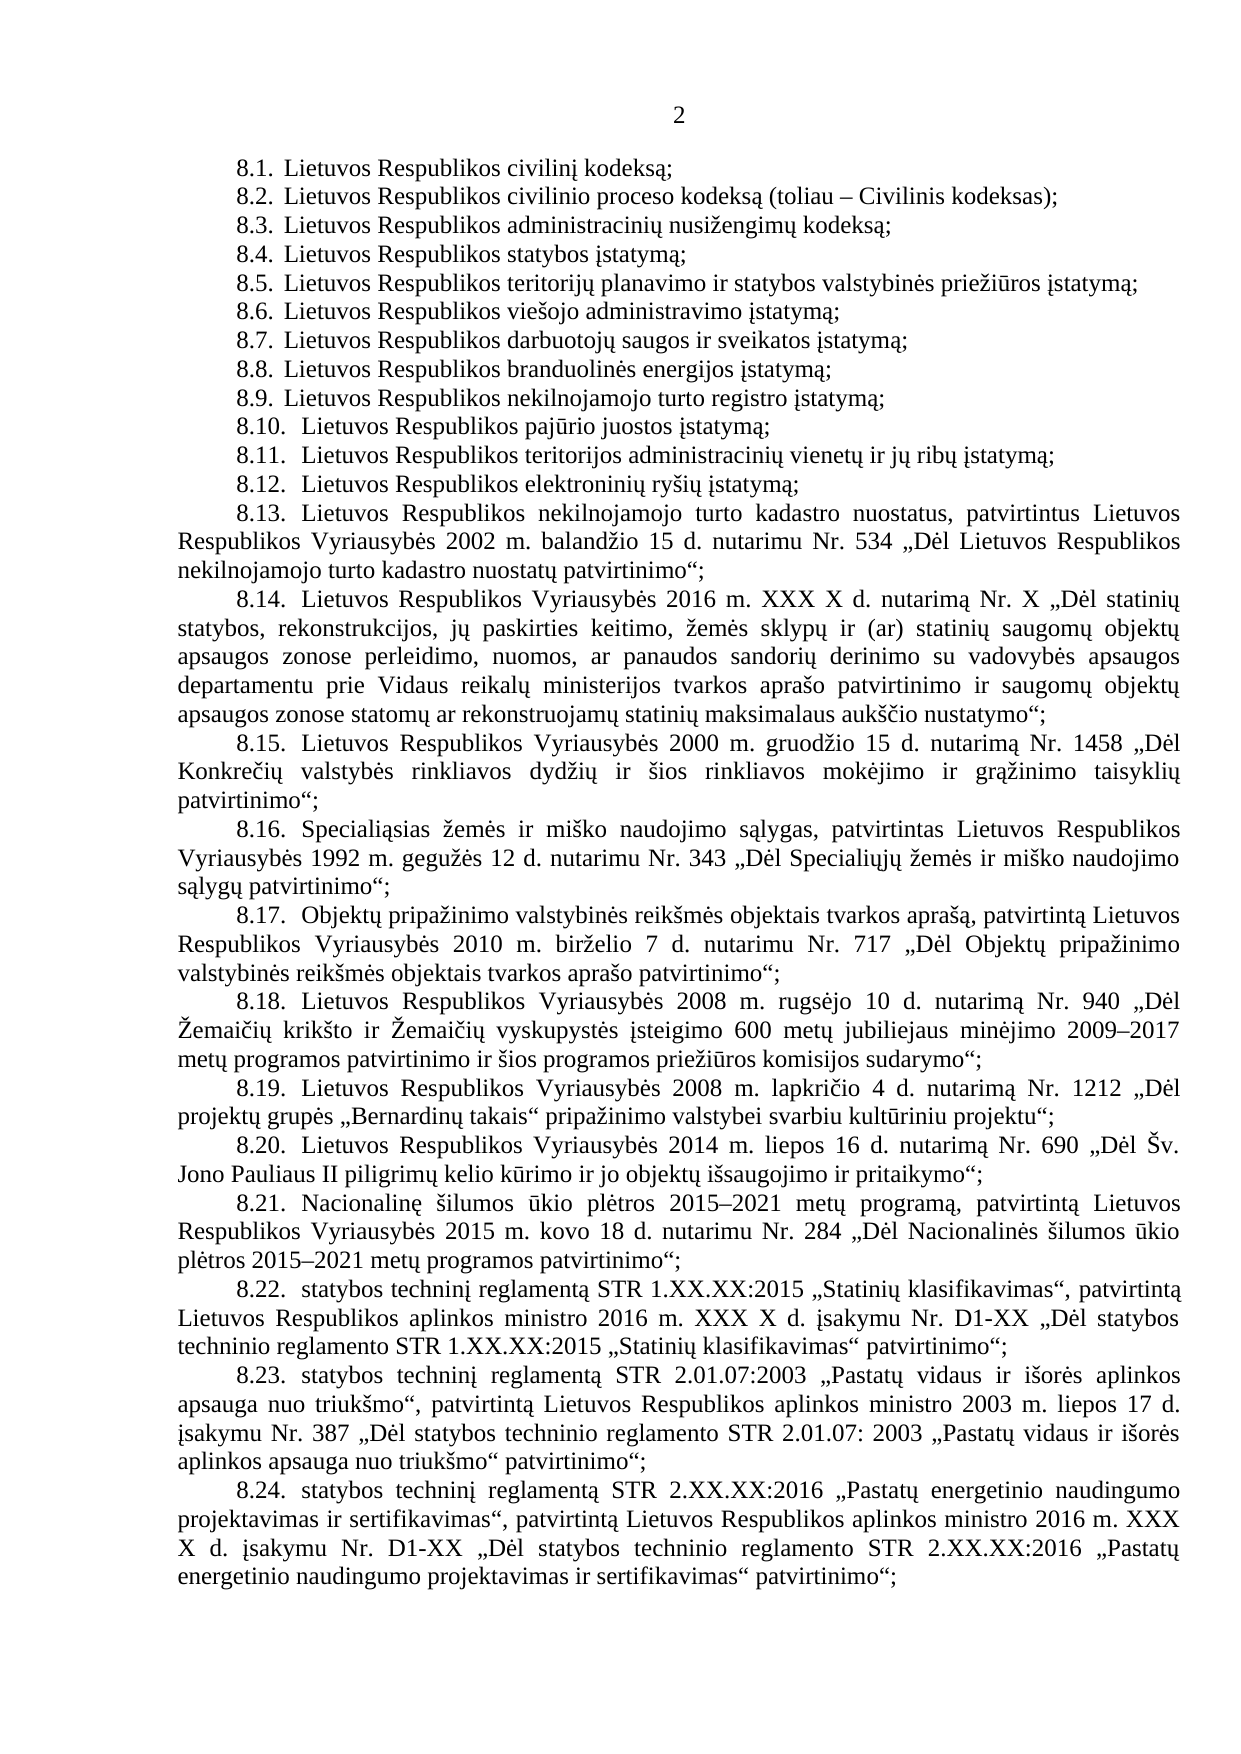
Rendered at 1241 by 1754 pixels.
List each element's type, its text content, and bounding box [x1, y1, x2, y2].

text 8.18. Lietuvos Respublikos Vyriausybės 2008 m. rugsėjo 10 d. nutarimą Nr. 940 „Dėl Žemaičių krikšto ir Žemaičių vyskupystės įsteigimo 600 metų jubiliejaus minėjimo 2009–2017 metų programos patvirtinimo ir šios programos priežiūros komisijos sudarymo“; [177, 986, 1181, 1073]
text 8.23. statybos techninį reglamentą STR 2.01.07:2003 „Pastatų vidaus ir išorės aplinkos apsauga nuo triukšmo“, patvirtintą Lietuvos Respublikos aplinkos ministro 2003 m. liepos 17 d. įsakymu Nr. 387 „Dėl statybos techninio reglamento STR 2.01.07: 2003 „Pastatų vidaus ir išorės aplinkos apsauga nuo triukšmo“ patvirtinimo“; [177, 1360, 1181, 1475]
text 8.12. Lietuvos Respublikos elektroninių ryšių įstatymą; [177, 469, 1181, 498]
text 8.7. Lietuvos Respublikos darbuotojų saugos ir sveikatos įstatymą; [177, 325, 1181, 354]
text 8.10. Lietuvos Respublikos pajūrio juostos įstatymą; [177, 411, 1181, 440]
text 8.9. Lietuvos Respublikos nekilnojamojo turto registro įstatymą; [177, 383, 1181, 411]
text 8.20. Lietuvos Respublikos Vyriausybės 2014 m. liepos 16 d. nutarimą Nr. 690 „Dėl Šv. Jono Pauliaus II piligrimų kelio kūrimo ir jo objektų išsaugojimo ir pritaikymo“; [177, 1130, 1181, 1188]
text 8.14. Lietuvos Respublikos Vyriausybės 2016 m. XXX X d. nutarimą Nr. X „Dėl statinių statybos, rekonstrukcijos, jų paskirties keitimo, žemės sklypų ir (ar) statinių saugomų objektų apsaugos zonose perleidimo, nuomos, ar panaudos sandorių derinimo su vadovybės apsaugos departamentu prie Vidaus reikalų ministerijos tvarkos aprašo patvirtinimo ir saugomų objektų apsaugos zonose statomų ar rekonstruojamų statinių maksimalaus aukščio nustatymo“; [177, 584, 1181, 728]
text 8.1. Lietuvos Respublikos civilinį kodeksą; [177, 153, 1181, 181]
text 8.13. Lietuvos Respublikos nekilnojamojo turto kadastro nuostatus, patvirtintus Lietuvos Respublikos Vyriausybės 2002 m. balandžio 15 d. nutarimu Nr. 534 „Dėl Lietuvos Respublikos nekilnojamojo turto kadastro nuostatų patvirtinimo“; [177, 498, 1181, 584]
text 8.4. Lietuvos Respublikos statybos įstatymą; [177, 239, 1181, 268]
text 8.15. Lietuvos Respublikos Vyriausybės 2000 m. gruodžio 15 d. nutarimą Nr. 1458 „Dėl Konkrečių valstybės rinkliavos dydžių ir šios rinkliavos mokėjimo ir grąžinimo taisyklių patvirtinimo“; [177, 728, 1181, 814]
text 8.3. Lietuvos Respublikos administracinių nusižengimų kodeksą; [177, 210, 1181, 239]
text 8.6. Lietuvos Respublikos viešojo administravimo įstatymą; [177, 296, 1181, 325]
text 8.24. statybos techninį reglamentą STR 2.XX.XX:2016 „Pastatų energetinio naudingumo projektavimas ir sertifikavimas“, patvirtintą Lietuvos Respublikos aplinkos ministro 2016 m. XXX X d. įsakymu Nr. D1-XX „Dėl statybos techninio reglamento STR 2.XX.XX:2016 „Pastatų energetinio naudingumo projektavimas ir sertifikavimas“ patvirtinimo“; [177, 1475, 1181, 1590]
text 8.21. Nacionalinę šilumos ūkio plėtros 2015–2021 metų programą, patvirtintą Lietuvos Respublikos Vyriausybės 2015 m. kovo 18 d. nutarimu Nr. 284 „Dėl Nacionalinės šilumos ūkio plėtros 2015–2021 metų programos patvirtinimo“; [177, 1188, 1181, 1274]
text 8.5. Lietuvos Respublikos teritorijų planavimo ir statybos valstybinės priežiūros įstatymą; [177, 268, 1181, 296]
text 8.16. Specialiąsias žemės ir miško naudojimo sąlygas, patvirtintas Lietuvos Respublikos Vyriausybės 1992 m. gegužės 12 d. nutarimu Nr. 343 „Dėl Specialiųjų žemės ir miško naudojimo sąlygų patvirtinimo“; [177, 814, 1181, 900]
text 8.2. Lietuvos Respublikos civilinio proceso kodeksą (toliau – Civilinis kodeksas); [177, 181, 1181, 210]
text 8.22. statybos techninį reglamentą STR 1.XX.XX:2015 „Statinių klasifikavimas“, patvirtintą Lietuvos Respublikos aplinkos ministro 2016 m. XXX X d. įsakymu Nr. D1-XX „Dėl statybos techninio reglamento STR 1.XX.XX:2015 „Statinių klasifikavimas“ patvirtinimo“; [177, 1274, 1181, 1360]
text 8.17. Objektų pripažinimo valstybinės reikšmės objektais tvarkos aprašą, patvirtintą Lietuvos Respublikos Vyriausybės 2010 m. birželio 7 d. nutarimu Nr. 717 „Dėl Objektų pripažinimo valstybinės reikšmės objektais tvarkos aprašo patvirtinimo“; [177, 900, 1181, 986]
text 8.19. Lietuvos Respublikos Vyriausybės 2008 m. lapkričio 4 d. nutarimą Nr. 1212 „Dėl projektų grupės „Bernardinų takais“ pripažinimo valstybei svarbiu kultūriniu projektu“; [177, 1073, 1181, 1130]
text 8.11. Lietuvos Respublikos teritorijos administracinių vienetų ir jų ribų įstatymą; [177, 440, 1181, 469]
text 8.8. Lietuvos Respublikos branduolinės energijos įstatymą; [177, 354, 1181, 383]
